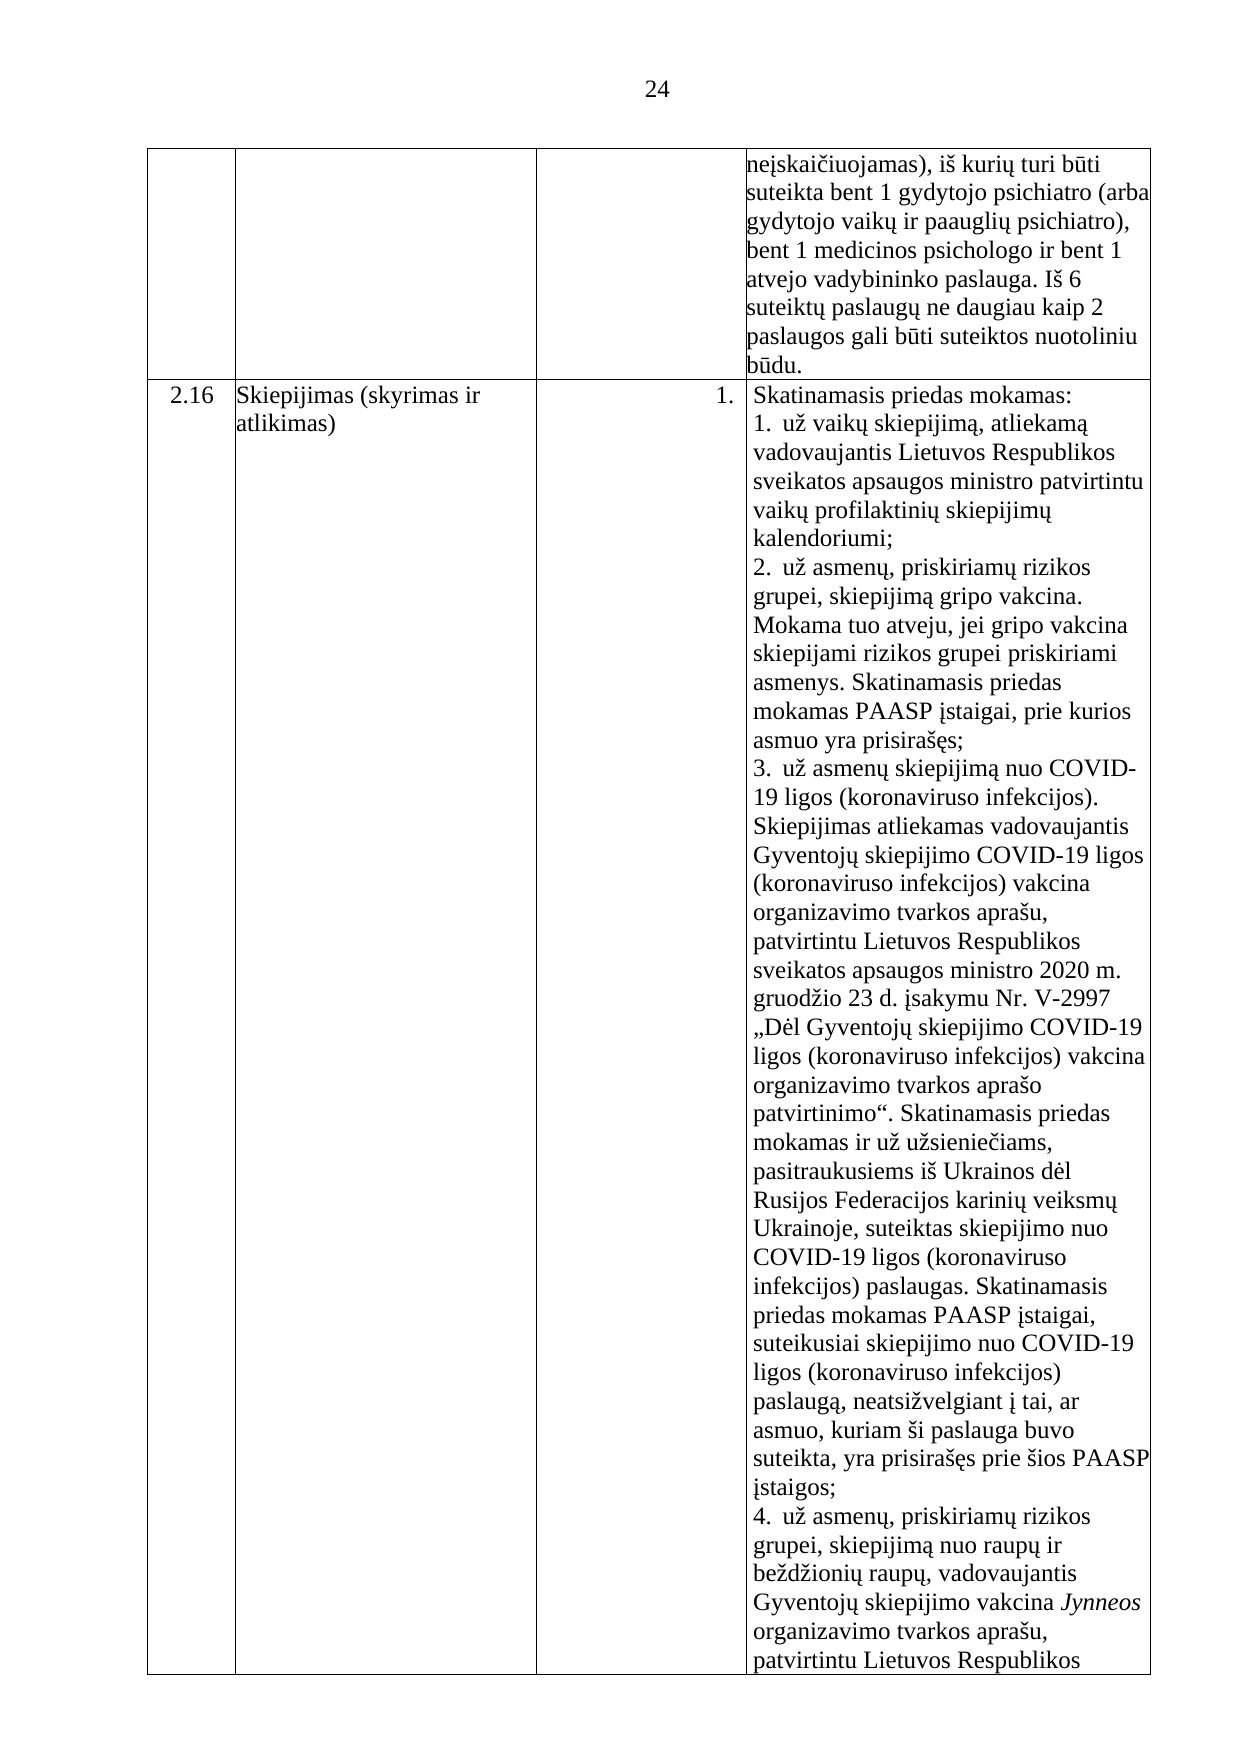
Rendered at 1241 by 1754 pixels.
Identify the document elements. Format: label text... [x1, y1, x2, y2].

table_cell 2.16 [148, 380, 235, 1673]
table_cell [537, 149, 746, 379]
table_cell 1. Skatinamasis priedas mokamas: 1. už vaikų skiepijimą, atliekamą vadovaujantis Lietuvos Respublikos sveikatos apsaugos ministro patvirtintu vaikų profilaktinių skiepijimų kalendoriumi; 2. už asmenų, priskiriamų rizikos grupei, skiepijimą gripo vakcina. Mokama tuo atveju, jei gripo vakcina skiepijami rizikos grupei priskiriami asmenys. Skatinamasis priedas mokamas PAASP įstaigai, prie kurios asmuo yra prisirašęs; 3. už asmenų skiepijimą nuo COVID-19 ligos (koronaviruso infekcijos). Skiepijimas atliekamas vadovaujantis Gyventojų skiepijimo COVID-19 ligos (koronaviruso infekcijos) vakcina organizavimo tvarkos aprašu, patvirtintu Lietuvos Respublikos sveikatos apsaugos ministro 2020 m. gruodžio 23 d. įsakymu Nr. V-2997 „Dėl Gyventojų skiepijimo COVID-19 ligos (koronaviruso infekcijos) vakcina organizavimo tvarkos aprašo patvirtinimo“. Skatinamasis priedas mokamas ir už užsieniečiams, pasitraukusiems iš Ukrainos dėl Rusijos Federacijos karinių veiksmų Ukrainoje, suteiktas skiepijimo nuo COVID-19 ligos (koronaviruso infekcijos) paslaugas. Skatinamasis priedas mokamas PAASP įstaigai, suteikusiai skiepijimo nuo COVID-19 ligos (koronaviruso infekcijos) paslaugą, neatsižvelgiant į tai, ar asmuo, kuriam ši paslauga buvo suteikta, yra prisirašęs prie šios PAASP įstaigos; 4. už asmenų, priskiriamų rizikos grupei, skiepijimą nuo raupų ir beždžionių raupų, vadovaujantis Gyventojų skiepijimo vakcina Jynneos organizavimo tvarkos aprašu, patvirtintu Lietuvos Respublikos sveikatos apsaugos ministro 2022 m. spalio 4 d. įsakymu Nr. V-1523 „Dėl Gyventojų skiepijimo vakcina Jynneos organizavimo tvarkos aprašo patvirtinimo“. Mokama tuo atveju, jei vakcina Junneos skiepijami rizikos grupei priskiriami asmenys. [747, 380, 1150, 1673]
table_cell [148, 149, 235, 379]
table_cell Skiepijimas (skyrimas ir atlikimas) [236, 380, 536, 1673]
table_cell [236, 149, 536, 379]
table_cell [537, 380, 746, 1673]
table_cell neįskaičiuojamas), iš kurių turi būti suteikta bent 1 gydytojo psichiatro (arba gydytojo vaikų ir paauglių psichiatro), bent 1 medicinos psichologo ir bent 1 atvejo vadybininko paslauga. Iš 6 suteiktų paslaugų ne daugiau kaip 2 paslaugos gali būti suteiktos nuotoliniu būdu. [747, 149, 1150, 379]
